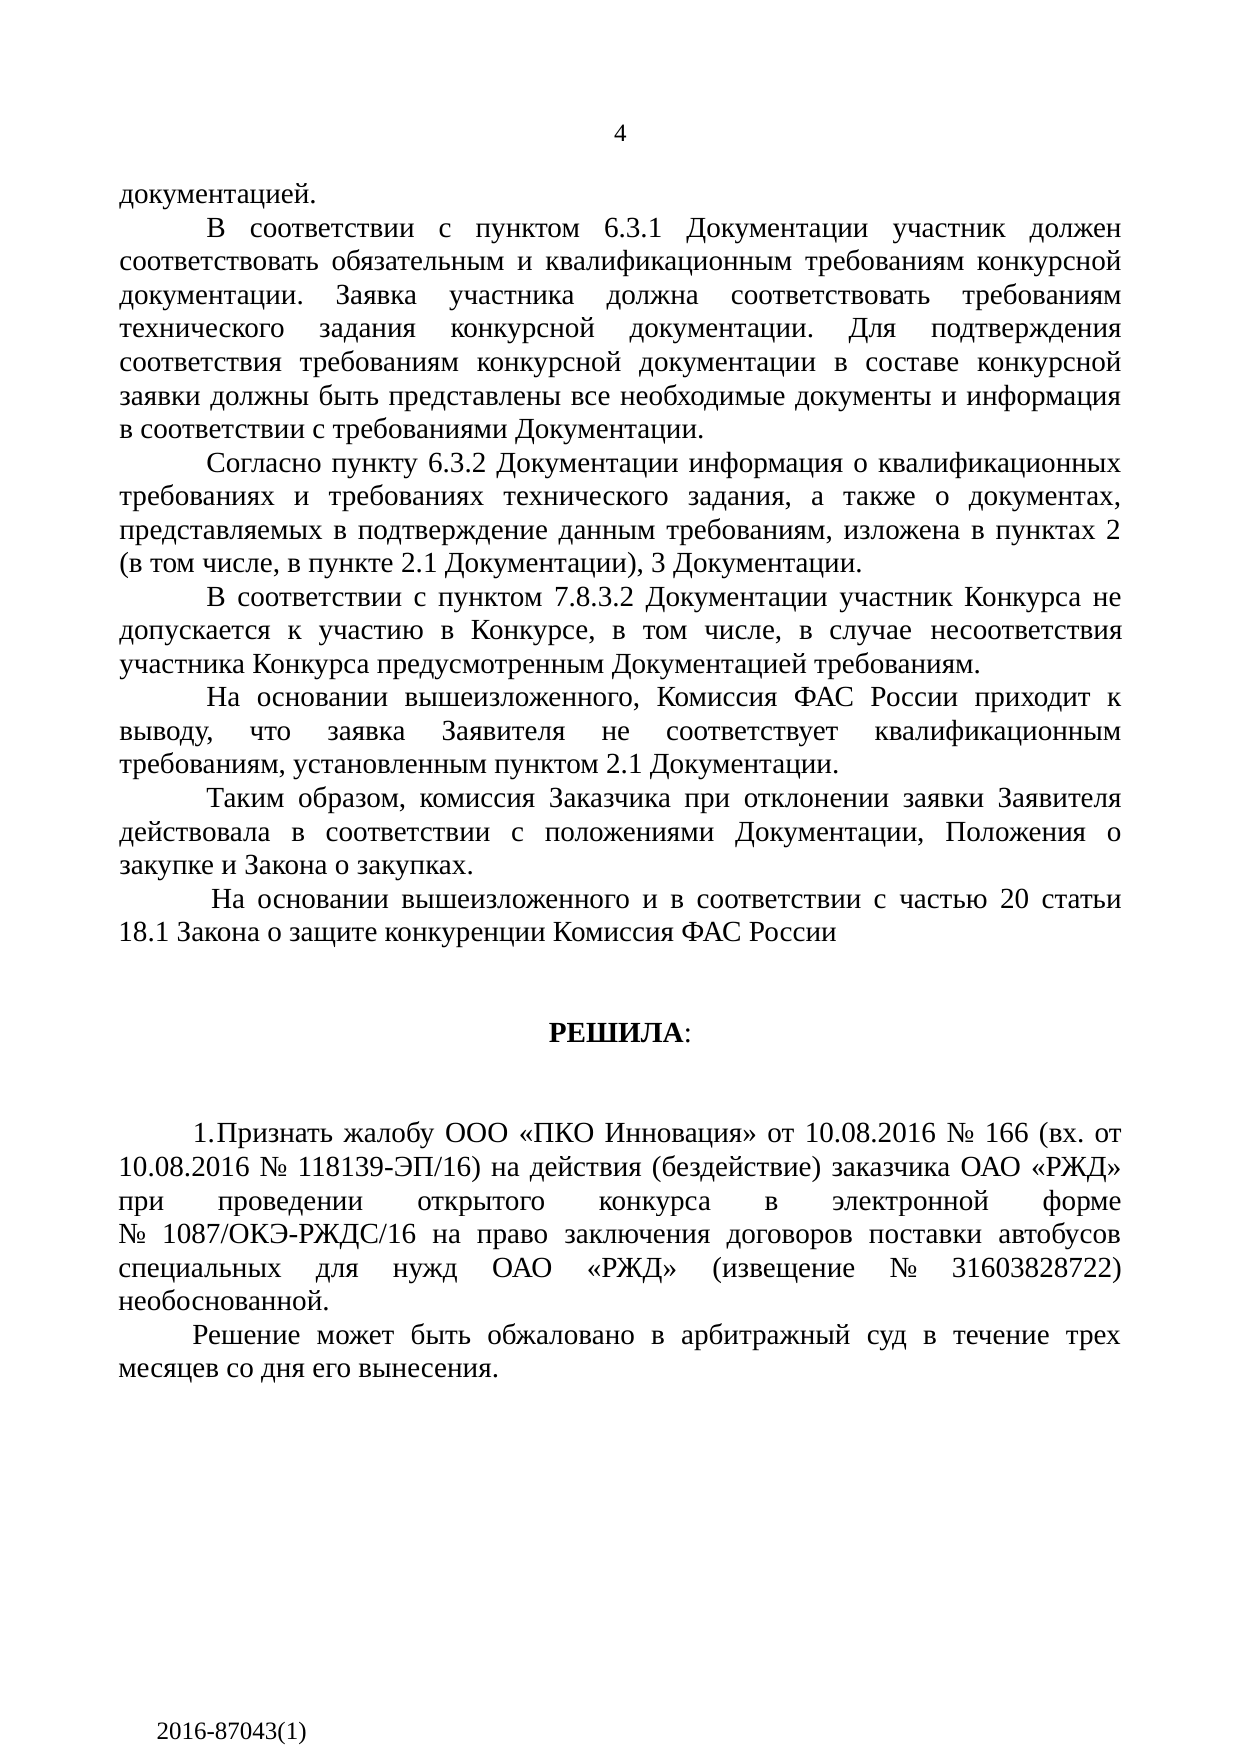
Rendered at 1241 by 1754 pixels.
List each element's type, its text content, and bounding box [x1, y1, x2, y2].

text Согласно пункту 6.3.2 Документации информация о квалификационных требованиях и требованиях технического задания, а также о документах, представляемых в подтверждение данным требованиям, изложена в пунктах 2 (в том числе, в пункте 2.1 Документации), 3 Документации. [119, 445, 1122, 579]
text Таким образом, комиссия Заказчика при отклонении заявки Заявителя действовала в соответствии с положениями Документации, Положения о закупке и Закона о закупках. [119, 780, 1122, 881]
text В соответствии с пунктом 6.3.1 Документации участник должен соответствовать обязательным и квалификационным требованиям конкурсной документации. Заявка участника должна соответствовать требованиям технического задания конкурсной документации. Для подтверждения соответствия требованиям конкурсной документации в составе конкурсной заявки должны быть представлены все необходимые документы и информация в соответствии с требованиями Документации. [119, 210, 1122, 445]
list РЕШИЛА: [118, 1015, 1122, 1048]
list Признать жалобу ООО «ПКО Инновация» от 10.08.2016 № 166 (вх. от 10.08.2016 № 118139-ЭП/16) на действия (бездействие) заказчика ОАО «РЖД» при проведении открытого конкурса в электронной форме № 1087/ОКЭ-РЖДС/16 на право заключения договоров поставки автобусов специальных для нужд ОАО «РЖД» (извещение № 31603828722) необоснованной. [118, 1116, 1122, 1317]
text На основании вышеизложенного и в соответствии с частью 20 статьи 18.1 Закона о защите конкуренции Комиссия ФАС России [118, 881, 1122, 948]
text документацией. [119, 176, 1122, 210]
text На основании вышеизложенного, Комиссия ФАС России приходит к выводу, что заявка Заявителя не соответствует квалификационным требованиям, установленным пунктом 2.1 Документации. [119, 679, 1122, 780]
text В соответствии с пунктом 7.8.3.2 Документации участник Конкурса не допускается к участию в Конкурсе, в том числе, в случае несоответствия участника Конкурса предусмотренным Документацией требованиям. [119, 579, 1122, 679]
list Решение может быть обжаловано в арбитражный суд в течение трех месяцев со дня его вынесения. [118, 1317, 1122, 1384]
